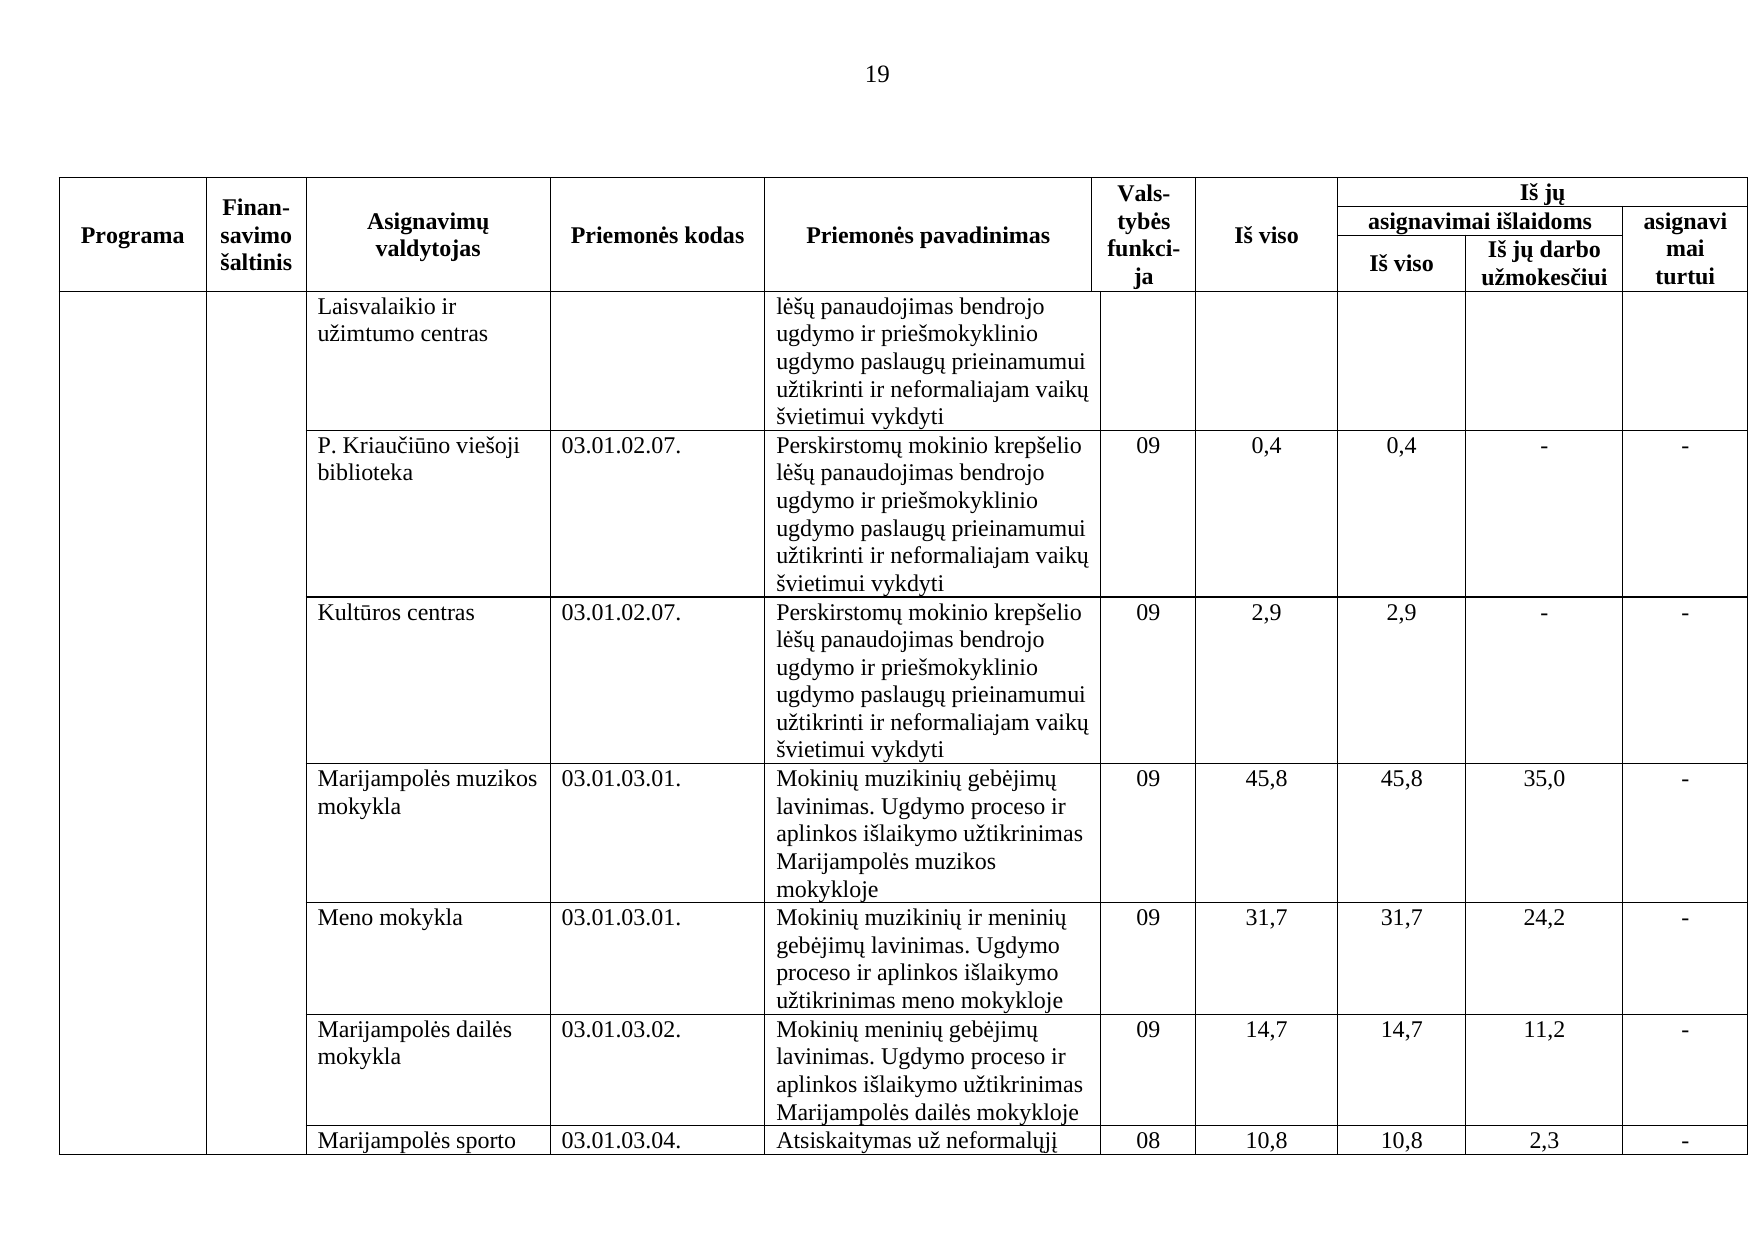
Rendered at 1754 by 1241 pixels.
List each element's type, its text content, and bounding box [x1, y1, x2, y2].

table_cell 2,3 [1466, 1126, 1622, 1154]
table_cell 45,8 [1196, 764, 1337, 902]
table_cell 2,9 [1338, 598, 1465, 763]
table_cell - [1623, 1015, 1747, 1125]
table_cell [207, 430, 306, 596]
table_cell Mokinių meninių gebėjimų lavinimas. Ugdymo proceso ir aplinkos išlaikymo užtikrinimas Marijampolės dailės mokykloje [765, 1015, 1100, 1125]
table_cell 10,8 [1338, 1126, 1465, 1154]
table_cell P. Kriaučiūno viešoji biblioteka [307, 431, 550, 596]
table_cell [551, 292, 764, 430]
table_cell [60, 1125, 206, 1154]
table_cell 03.01.02.07. [551, 598, 764, 763]
table_cell Mokinių muzikinių ir meninių gebėjimų lavinimas. Ugdymo proceso ir aplinkos išlaikymo užtikrinimas meno mokykloje [765, 903, 1100, 1014]
table_cell 03.01.03.01. [551, 764, 764, 902]
table_cell [1101, 292, 1195, 430]
table_header Asignavimų valdytojas [307, 178, 550, 291]
table_cell 09 [1101, 1015, 1195, 1125]
table_cell [1748, 291, 1754, 430]
table_cell 03.01.02.07. [551, 431, 764, 596]
table_header Iš viso [1196, 178, 1337, 291]
table_cell - [1623, 1126, 1747, 1154]
table_cell 09 [1101, 764, 1195, 902]
table_cell [1748, 430, 1754, 596]
table_cell Marijampolės muzikos mokykla [307, 764, 550, 902]
table_cell asignavimai išlaidoms [1338, 207, 1622, 234]
table_cell Meno mokykla [307, 903, 550, 1014]
table_cell - [1623, 431, 1747, 596]
table_cell [207, 1125, 306, 1154]
table_cell 24,2 [1466, 903, 1622, 1014]
table_cell asignavimai turtui įsigyti [1623, 207, 1747, 291]
table_cell - [1466, 431, 1622, 596]
table_cell 14,7 [1196, 1015, 1337, 1125]
table_cell 03.01.03.02. [551, 1015, 764, 1125]
table_cell [207, 902, 306, 1014]
table_cell [1196, 292, 1337, 430]
table_header Iš jų [1338, 178, 1747, 206]
table_cell 09 [1101, 903, 1195, 1014]
table_cell [60, 763, 206, 902]
table_cell 09 [1101, 431, 1195, 596]
table_cell [60, 902, 206, 1014]
table_cell Laisvalaikio ir užimtumo centras [307, 292, 550, 430]
table_cell Marijampolės sporto [307, 1126, 550, 1154]
table_cell 08 [1101, 1126, 1195, 1154]
table_cell - [1623, 764, 1747, 902]
table_header Programa [60, 178, 206, 291]
table_cell Atsiskaitymas už neformalųjį [765, 1126, 1100, 1154]
table_cell 0,4 [1338, 431, 1465, 596]
table_cell [1748, 1014, 1754, 1125]
table_cell [1748, 763, 1754, 902]
table_cell 35,0 [1466, 764, 1622, 902]
table_cell [207, 596, 306, 763]
table_cell 09 [1101, 598, 1195, 763]
table_cell [207, 763, 306, 902]
table_cell [1748, 235, 1754, 291]
table_cell - [1623, 292, 1747, 430]
table_cell 03.01.03.04. [551, 1126, 764, 1154]
table_cell [60, 1014, 206, 1125]
table_cell [207, 292, 306, 430]
table_cell 31,7 [1338, 903, 1465, 1014]
table_header Priemonės pavadinimas [765, 178, 1091, 291]
table_cell [1748, 206, 1754, 234]
table_cell [1748, 902, 1754, 1014]
table_header [1748, 177, 1754, 206]
table_cell [1748, 596, 1754, 763]
table_cell lėšų panaudojimas bendrojo ugdymo ir priešmokyklinio ugdymo paslaugų prieinamumui užtikrinti ir neformaliajam vaikų švietimui vykdyti [765, 292, 1100, 430]
table_cell 03.01.03.01. [551, 903, 764, 1014]
table_cell [1338, 292, 1465, 430]
table_header Vals-tybės funkci-ja [1092, 178, 1195, 291]
table_cell 14,7 [1338, 1015, 1465, 1125]
table_cell 31,7 [1196, 903, 1337, 1014]
table_cell - [1466, 292, 1622, 430]
table_cell [1748, 1125, 1754, 1154]
table_cell Iš viso [1338, 236, 1465, 291]
table_cell - [1623, 903, 1747, 1014]
table_cell [60, 430, 206, 596]
table_cell - [1466, 598, 1622, 763]
table_cell Perskirstomų mokinio krepšelio lėšų panaudojimas bendrojo ugdymo ir priešmokyklinio ugdymo paslaugų prieinamumui užtikrinti ir neformaliajam vaikų švietimui vykdyti [765, 431, 1100, 596]
table_cell Marijampolės dailės mokykla [307, 1015, 550, 1125]
table_cell 45,8 [1338, 764, 1465, 902]
table_cell - [1623, 598, 1747, 763]
table_cell 2,9 [1196, 598, 1337, 763]
table_cell [207, 1014, 306, 1125]
table_header Priemonės kodas [551, 178, 764, 291]
table_cell Mokinių muzikinių gebėjimų lavinimas. Ugdymo proceso ir aplinkos išlaikymo užtikrinimas Marijampolės muzikos mokykloje [765, 764, 1100, 902]
table_header Finan-savimo šaltinis [207, 178, 306, 291]
table_cell Perskirstomų mokinio krepšelio lėšų panaudojimas bendrojo ugdymo ir priešmokyklinio ugdymo paslaugų prieinamumui užtikrinti ir neformaliajam vaikų švietimui vykdyti [765, 598, 1100, 763]
table_cell [60, 596, 206, 763]
table_cell Kultūros centras [307, 598, 550, 763]
table_cell [60, 292, 206, 430]
table_cell 0,4 [1196, 431, 1337, 596]
table_cell Iš jų darbo užmokesčiui [1466, 236, 1622, 291]
table_cell 11,2 [1466, 1015, 1622, 1125]
table_cell 10,8 [1196, 1126, 1337, 1154]
